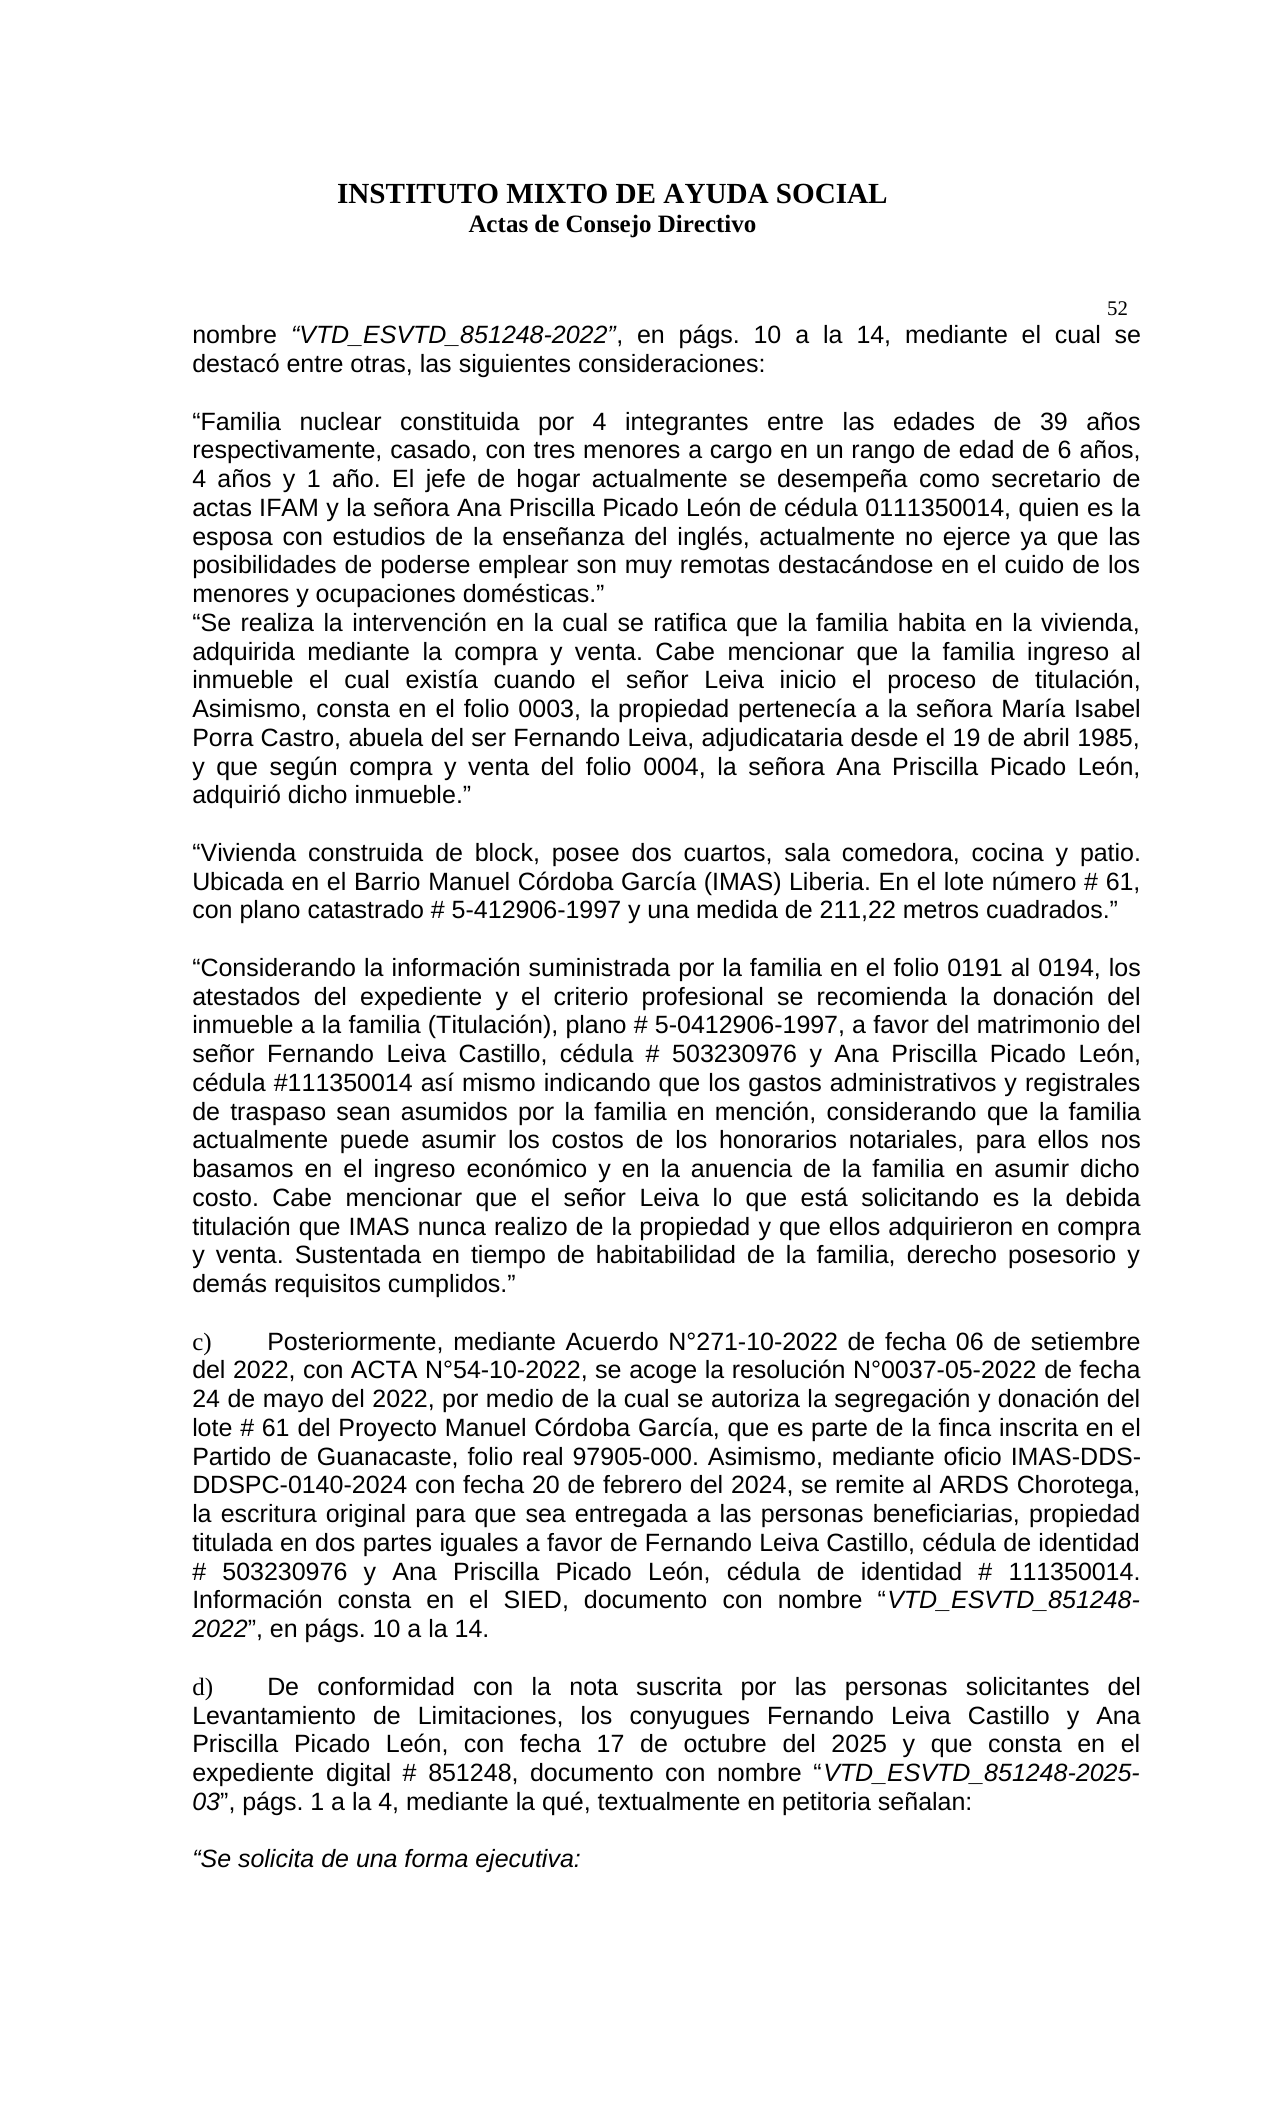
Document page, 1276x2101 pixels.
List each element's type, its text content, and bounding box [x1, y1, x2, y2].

list Posteriormente, mediante Acuerdo N°271-10-2022 de fecha 06 de setiembre del 2022, con ACTA N°54-10-2022, se acoge la resolución N°0037-05-2022 de fecha 24 de mayo del 2022, por medio de la cual se autoriza la segregación y donación del lote # 61 del Proyecto Manuel Córdoba García, que es parte de la finca inscrita en el Partido de Guanacaste, folio real 97905-000. Asimismo, mediante oficio IMAS-DDS-DDSPC-0140-2024 con fecha 20 de febrero del 2024, se remite al ARDS Chorotega, la escritura original para que sea entregada a las personas beneficiarias, propiedad titulada en dos partes iguales a favor de Fernando Leiva Castillo, cédula de identidad # 503230976 y Ana Priscilla Picado León, cédula de identidad # 111350014. Información consta en el SIED, documento con nombre “VTD_ESVTD_851248-2022”, en págs. 10 a la 14. [192, 1327, 1142, 1643]
text “Vivienda construida de block, posee dos cuartos, sala comedora, cocina y patio. Ubicada en el Barrio Manuel Córdoba García (IMAS) Liberia. En el lote número # 61, con plano catastrado # 5-412906-1997 y una medida de 211,22 metros cuadrados.” [192, 838, 1142, 924]
list nombre “VTD_ESVTD_851248-2022”, en págs. 10 a la 14, mediante el cual se destacó entre otras, las siguientes consideraciones: [192, 320, 1142, 378]
text “Se realiza la intervención en la cual se ratifica que la familia habita en la vivienda, adquirida mediante la compra y venta. Cabe mencionar que la familia ingreso al inmueble el cual existía cuando el señor Leiva inicio el proceso de titulación, Asimismo, consta en el folio 0003, la propiedad pertenecía a la señora María Isabel Porra Castro, abuela del ser Fernando Leiva, adjudicataria desde el 19 de abril 1985, y que según compra y venta del folio 0004, la señora Ana Priscilla Picado León, adquirió dicho inmueble.” [192, 608, 1142, 809]
text “Se solicita de una forma ejecutiva: [192, 1844, 1142, 1873]
text “Familia nuclear constituida por 4 integrantes entre las edades de 39 años respectivamente, casado, con tres menores a cargo en un rango de edad de 6 años, 4 años y 1 año. El jefe de hogar actualmente se desempeña como secretario de actas IFAM y la señora Ana Priscilla Picado León de cédula 0111350014, quien es la esposa con estudios de la enseñanza del inglés, actualmente no ejerce ya que las posibilidades de poderse emplear son muy remotas destacándose en el cuido de los menores y ocupaciones domésticas.” [192, 407, 1142, 608]
list De conformidad con la nota suscrita por las personas solicitantes del Levantamiento de Limitaciones, los conyugues Fernando Leiva Castillo y Ana Priscilla Picado León, con fecha 17 de octubre del 2025 y que consta en el expediente digital # 851248, documento con nombre “VTD_ESVTD_851248-2025-03”, págs. 1 a la 4, mediante la qué, textualmente en petitoria señalan: [192, 1672, 1142, 1816]
text “Considerando la información suministrada por la familia en el folio 0191 al 0194, los atestados del expediente y el criterio profesional se recomienda la donación del inmueble a la familia (Titulación), plano # 5-0412906-1997, a favor del matrimonio del señor Fernando Leiva Castillo, cédula # 503230976 y Ana Priscilla Picado León, cédula #111350014 así mismo indicando que los gastos administrativos y registrales de traspaso sean asumidos por la familia en mención, considerando que la familia actualmente puede asumir los costos de los honorarios notariales, para ellos nos basamos en el ingreso económico y en la anuencia de la familia en asumir dicho costo. Cabe mencionar que el señor Leiva lo que está solicitando es la debida titulación que IMAS nunca realizo de la propiedad y que ellos adquirieron en compra y venta. Sustentada en tiempo de habitabilidad de la familia, derecho posesorio y demás requisitos cumplidos.” [192, 953, 1142, 1298]
